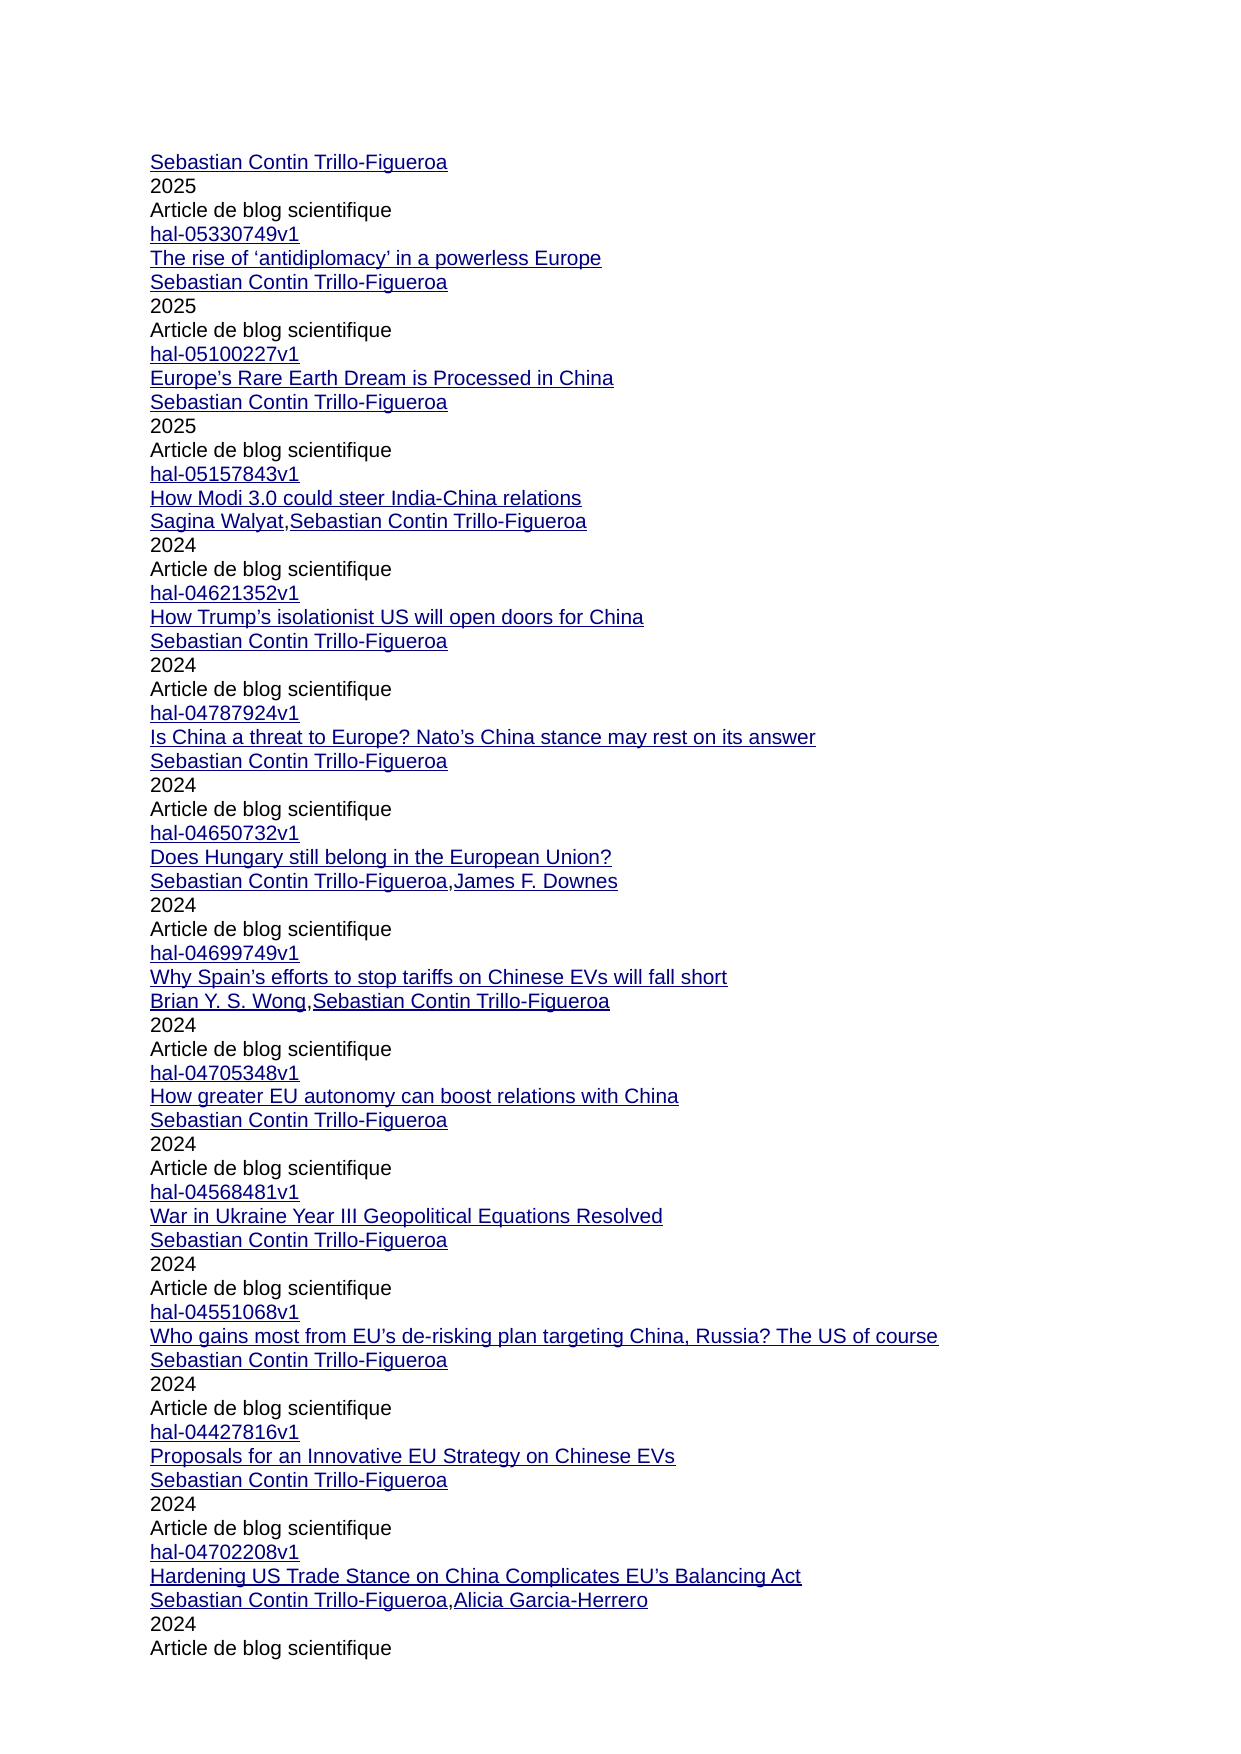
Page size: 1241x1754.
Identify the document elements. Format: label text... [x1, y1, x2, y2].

table_cell Hardening US Trade Stance on China Complicates EU’s Balancing Act Sebastian Contin Trillo-Figueroa,Alicia Garcia-Herrero 2024 Article de blog scientifique [150, 1564, 1090, 1659]
table_cell War in Ukraine Year III Geopolitical Equations Resolved Sebastian Contin Trillo-Figueroa 2024 Article de blog scientifique hal-04551068v1 [150, 1204, 1090, 1324]
table_cell Why Spain’s efforts to stop tariffs on Chinese EVs will fall short Brian Y. S. Wong,Sebastian Contin Trillo-Figueroa 2024 Article de blog scientifique hal-04705348v1 [150, 965, 1090, 1084]
table_cell Proposals for an Innovative EU Strategy on Chinese EVs Sebastian Contin Trillo-Figueroa 2024 Article de blog scientifique hal-04702208v1 [150, 1444, 1090, 1563]
table_cell Who gains most from EU’s de-risking plan targeting China, Russia? The US of course Sebastian Contin Trillo-Figueroa 2024 Article de blog scientifique hal-04427816v1 [150, 1324, 1090, 1444]
table_cell Is China a threat to Europe? Nato’s China stance may rest on its answer Sebastian Contin Trillo-Figueroa 2024 Article de blog scientifique hal-04650732v1 [150, 725, 1090, 845]
table_cell How Trump’s isolationist US will open doors for China Sebastian Contin Trillo-Figueroa 2024 Article de blog scientifique hal-04787924v1 [150, 605, 1090, 725]
table_cell Europe’s Rare Earth Dream is Processed in China Sebastian Contin Trillo-Figueroa 2025 Article de blog scientifique hal-05157843v1 [150, 366, 1090, 485]
table_cell Does Hungary still belong in the European Union? Sebastian Contin Trillo-Figueroa,James F. Downes 2024 Article de blog scientifique hal-04699749v1 [150, 845, 1090, 964]
table_cell How Modi 3.0 could steer India-China relations Sagina Walyat,Sebastian Contin Trillo-Figueroa 2024 Article de blog scientifique hal-04621352v1 [150, 485, 1090, 605]
table_cell The rise of ‘antidiplomacy’ in a powerless Europe Sebastian Contin Trillo-Figueroa 2025 Article de blog scientifique hal-05100227v1 [150, 246, 1090, 366]
table_cell How greater EU autonomy can boost relations with China Sebastian Contin Trillo-Figueroa 2024 Article de blog scientifique hal-04568481v1 [150, 1084, 1090, 1204]
table_cell Sebastian Contin Trillo-Figueroa 2025 Article de blog scientifique hal-05330749v1 [150, 150, 1090, 246]
